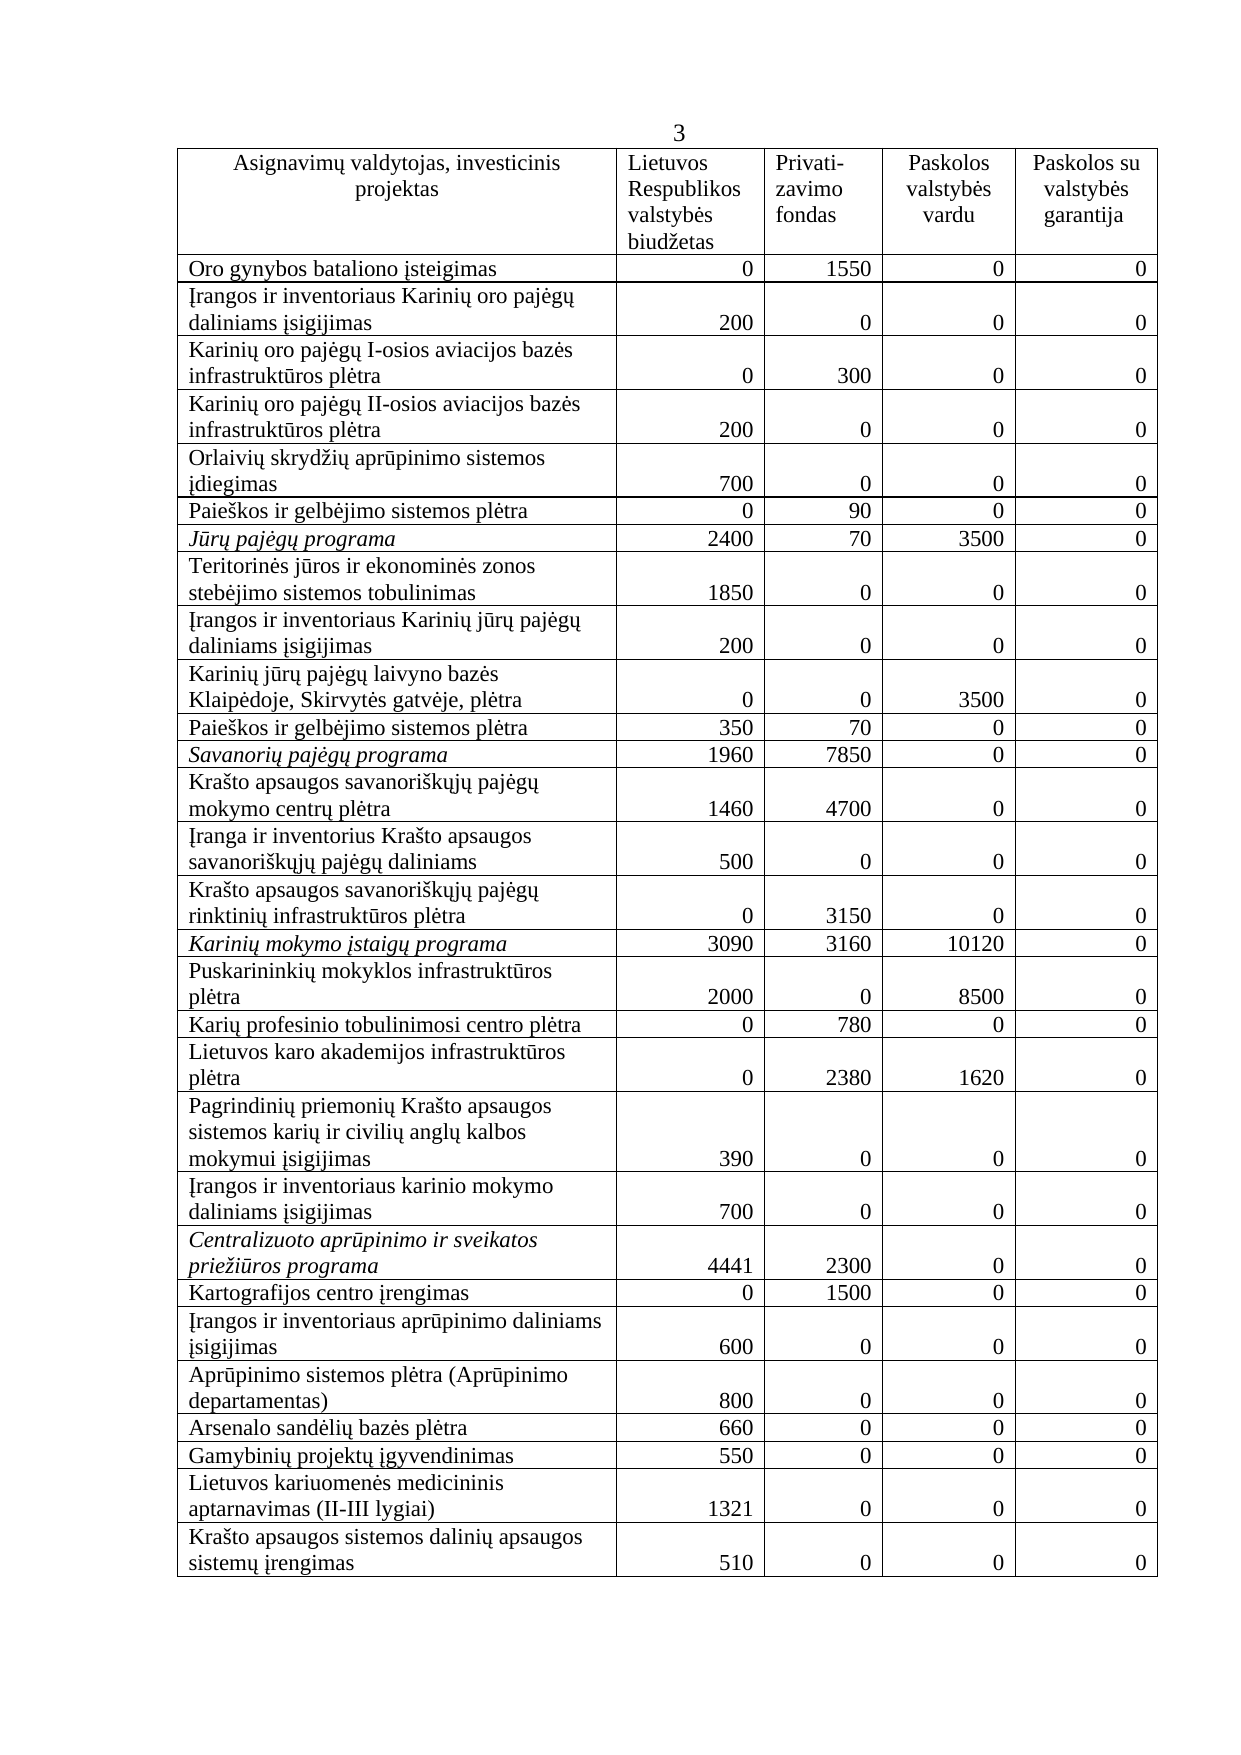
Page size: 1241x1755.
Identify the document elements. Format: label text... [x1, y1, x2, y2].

table_cell Karių profesinio tobulinimosi centro plėtra [178, 1011, 616, 1037]
table_cell 3160 [765, 930, 882, 956]
table_cell 3090 [617, 930, 764, 956]
table_cell Lietuvos karo akademijos infrastruktūros plėtra [178, 1038, 616, 1091]
table_cell Oro gynybos bataliono įsteigimas [178, 255, 616, 281]
table_cell 0 [883, 1011, 1015, 1037]
table_cell 0 [1016, 1038, 1157, 1091]
table_cell 0 [1016, 1414, 1157, 1441]
table_cell 0 [765, 552, 882, 605]
table_cell 0 [765, 1523, 882, 1576]
table_cell 350 [617, 714, 764, 740]
table_cell Teritorinės jūros ir ekonominės zonos stebėjimo sistemos tobulinimas [178, 552, 616, 605]
table_cell 0 [1016, 1092, 1157, 1171]
table_cell 0 [617, 1280, 764, 1306]
table_cell 0 [883, 255, 1015, 281]
table_cell 0 [883, 1469, 1015, 1522]
table_cell 0 [1016, 1307, 1157, 1359]
table_cell 200 [617, 283, 764, 335]
table_cell 0 [883, 336, 1015, 389]
table_cell Aprūpinimo sistemos plėtra (Aprūpinimo departamentas) [178, 1361, 616, 1413]
table_cell 600 [617, 1307, 764, 1359]
table_cell Įrangos ir inventoriaus Karinių jūrų pajėgų daliniams įsigijimas [178, 606, 616, 659]
table_cell Paieškos ir gelbėjimo sistemos plėtra [178, 714, 616, 740]
table_cell 0 [883, 741, 1015, 767]
table_cell 3500 [883, 525, 1015, 551]
table_cell Krašto apsaugos savanoriškųjų pajėgų rinktinių infrastruktūros plėtra [178, 876, 616, 928]
table_cell 0 [765, 660, 882, 712]
table_cell 390 [617, 1092, 764, 1171]
table_cell 0 [765, 283, 882, 335]
table_cell 0 [617, 336, 764, 389]
table_cell 0 [765, 390, 882, 443]
table_cell 0 [617, 1038, 764, 1091]
table_cell 0 [1016, 876, 1157, 928]
table_cell Savanorių pajėgų programa [178, 741, 616, 767]
table_cell 0 [1016, 390, 1157, 443]
table_cell 0 [883, 498, 1015, 524]
table_cell 0 [1016, 1226, 1157, 1278]
table_cell Karinių oro pajėgų I-osios aviacijos bazės infrastruktūros plėtra [178, 336, 616, 389]
table_cell 0 [765, 957, 882, 1010]
table_cell 0 [883, 390, 1015, 443]
table_cell 0 [765, 822, 882, 875]
table_cell Krašto apsaugos savanoriškųjų pajėgų mokymo centrų plėtra [178, 768, 616, 821]
table_cell Įranga ir inventorius Krašto apsaugos savanoriškųjų pajėgų daliniams [178, 822, 616, 875]
table_cell 0 [1016, 714, 1157, 740]
table_cell 700 [617, 444, 764, 496]
table_cell 0 [883, 283, 1015, 335]
table_cell 0 [1016, 1469, 1157, 1522]
table_cell 1850 [617, 552, 764, 605]
table_cell 550 [617, 1442, 764, 1468]
table_cell 0 [1016, 444, 1157, 496]
table_cell 200 [617, 606, 764, 659]
table_header Asignavimų valdytojas, investicinis projektas [178, 149, 616, 254]
table_cell Krašto apsaugos sistemos dalinių apsaugos sistemų įrengimas [178, 1523, 616, 1576]
table_cell 0 [617, 660, 764, 712]
table_cell 1960 [617, 741, 764, 767]
table_cell Įrangos ir inventoriaus aprūpinimo daliniams įsigijimas [178, 1307, 616, 1359]
table_cell Paieškos ir gelbėjimo sistemos plėtra [178, 498, 616, 524]
table_cell 0 [883, 1092, 1015, 1171]
table_cell 0 [883, 1523, 1015, 1576]
table_cell 0 [1016, 1280, 1157, 1306]
table_cell 0 [765, 1172, 882, 1225]
table_cell 0 [883, 1414, 1015, 1441]
table_cell Lietuvos kariuomenės medicininis aptarnavimas (II-III lygiai) [178, 1469, 616, 1522]
table_cell 2380 [765, 1038, 882, 1091]
table_cell 0 [1016, 1523, 1157, 1576]
table_cell 0 [883, 876, 1015, 928]
table_header Privati-zavimo fondas [765, 149, 882, 254]
table_cell 0 [883, 1280, 1015, 1306]
table_cell 0 [1016, 525, 1157, 551]
table_cell 0 [1016, 1442, 1157, 1468]
table_cell Orlaivių skrydžių aprūpinimo sistemos įdiegimas [178, 444, 616, 496]
table_cell 0 [883, 714, 1015, 740]
table_cell 0 [1016, 1361, 1157, 1413]
table_cell Centralizuoto aprūpinimo ir sveikatos priežiūros programa [178, 1226, 616, 1278]
table_cell 0 [883, 1172, 1015, 1225]
table_cell 510 [617, 1523, 764, 1576]
table_cell 0 [883, 1307, 1015, 1359]
table_cell 300 [765, 336, 882, 389]
table_cell 0 [617, 255, 764, 281]
table_cell 780 [765, 1011, 882, 1037]
table_cell 0 [1016, 957, 1157, 1010]
table_cell 0 [883, 1442, 1015, 1468]
table_cell Įrangos ir inventoriaus karinio mokymo daliniams įsigijimas [178, 1172, 616, 1225]
table_cell 10120 [883, 930, 1015, 956]
table_cell 500 [617, 822, 764, 875]
table_cell 1620 [883, 1038, 1015, 1091]
table_cell 0 [1016, 606, 1157, 659]
table_cell 1500 [765, 1280, 882, 1306]
table_cell 2300 [765, 1226, 882, 1278]
table_cell Arsenalo sandėlių bazės plėtra [178, 1414, 616, 1441]
table_cell 700 [617, 1172, 764, 1225]
table_cell 0 [883, 822, 1015, 875]
table_cell 4441 [617, 1226, 764, 1278]
table_cell 200 [617, 390, 764, 443]
table_cell 0 [1016, 552, 1157, 605]
table_cell 0 [1016, 336, 1157, 389]
table_cell 0 [765, 1442, 882, 1468]
table_cell 2400 [617, 525, 764, 551]
table_cell 0 [765, 1361, 882, 1413]
table_header Paskolos su valstybės garantija [1016, 149, 1157, 254]
table_cell 0 [1016, 1172, 1157, 1225]
table_cell 800 [617, 1361, 764, 1413]
table_cell 0 [765, 1092, 882, 1171]
table_header Paskolos valstybės vardu [883, 149, 1015, 254]
table_cell 0 [1016, 498, 1157, 524]
table_cell 2000 [617, 957, 764, 1010]
table_cell 0 [617, 1011, 764, 1037]
table_cell 0 [765, 1414, 882, 1441]
table_cell 0 [1016, 283, 1157, 335]
table_cell 0 [765, 606, 882, 659]
table_cell 0 [617, 498, 764, 524]
table_cell Jūrų pajėgų programa [178, 525, 616, 551]
table_cell Gamybinių projektų įgyvendinimas [178, 1442, 616, 1468]
table_cell 1550 [765, 255, 882, 281]
table_cell Karinių jūrų pajėgų laivyno bazės Klaipėdoje, Skirvytės gatvėje, plėtra [178, 660, 616, 712]
table_cell 0 [883, 1361, 1015, 1413]
table_cell 0 [1016, 822, 1157, 875]
table_cell 660 [617, 1414, 764, 1441]
table_cell 0 [765, 1307, 882, 1359]
table_cell Karinių oro pajėgų II-osios aviacijos bazės infrastruktūros plėtra [178, 390, 616, 443]
table_cell 0 [765, 1469, 882, 1522]
table_cell 0 [883, 768, 1015, 821]
table_cell 0 [1016, 930, 1157, 956]
table_cell 3150 [765, 876, 882, 928]
table_cell 0 [1016, 1011, 1157, 1037]
table_cell 8500 [883, 957, 1015, 1010]
table_cell 7850 [765, 741, 882, 767]
table_cell Karinių mokymo įstaigų programa [178, 930, 616, 956]
table_cell Įrangos ir inventoriaus Karinių oro pajėgų daliniams įsigijimas [178, 283, 616, 335]
table_cell 1460 [617, 768, 764, 821]
table_cell 0 [883, 606, 1015, 659]
table_cell 0 [1016, 660, 1157, 712]
table_cell 0 [1016, 741, 1157, 767]
table_cell Kartografijos centro įrengimas [178, 1280, 616, 1306]
table_cell 4700 [765, 768, 882, 821]
table_cell 90 [765, 498, 882, 524]
table_cell 0 [765, 444, 882, 496]
table_cell 1321 [617, 1469, 764, 1522]
table_header Lietuvos Respublikos valstybės biudžetas [617, 149, 764, 254]
table_cell 0 [1016, 255, 1157, 281]
table_cell 0 [617, 876, 764, 928]
table_cell 0 [1016, 768, 1157, 821]
table_cell 0 [883, 444, 1015, 496]
table_cell 70 [765, 525, 882, 551]
table_cell Pagrindinių priemonių Krašto apsaugos sistemos karių ir civilių anglų kalbos mokymui įsigijimas [178, 1092, 616, 1171]
table_cell Puskarininkių mokyklos infrastruktūros plėtra [178, 957, 616, 1010]
table_cell 3500 [883, 660, 1015, 712]
table_cell 0 [883, 1226, 1015, 1278]
table_cell 70 [765, 714, 882, 740]
table_cell 0 [883, 552, 1015, 605]
